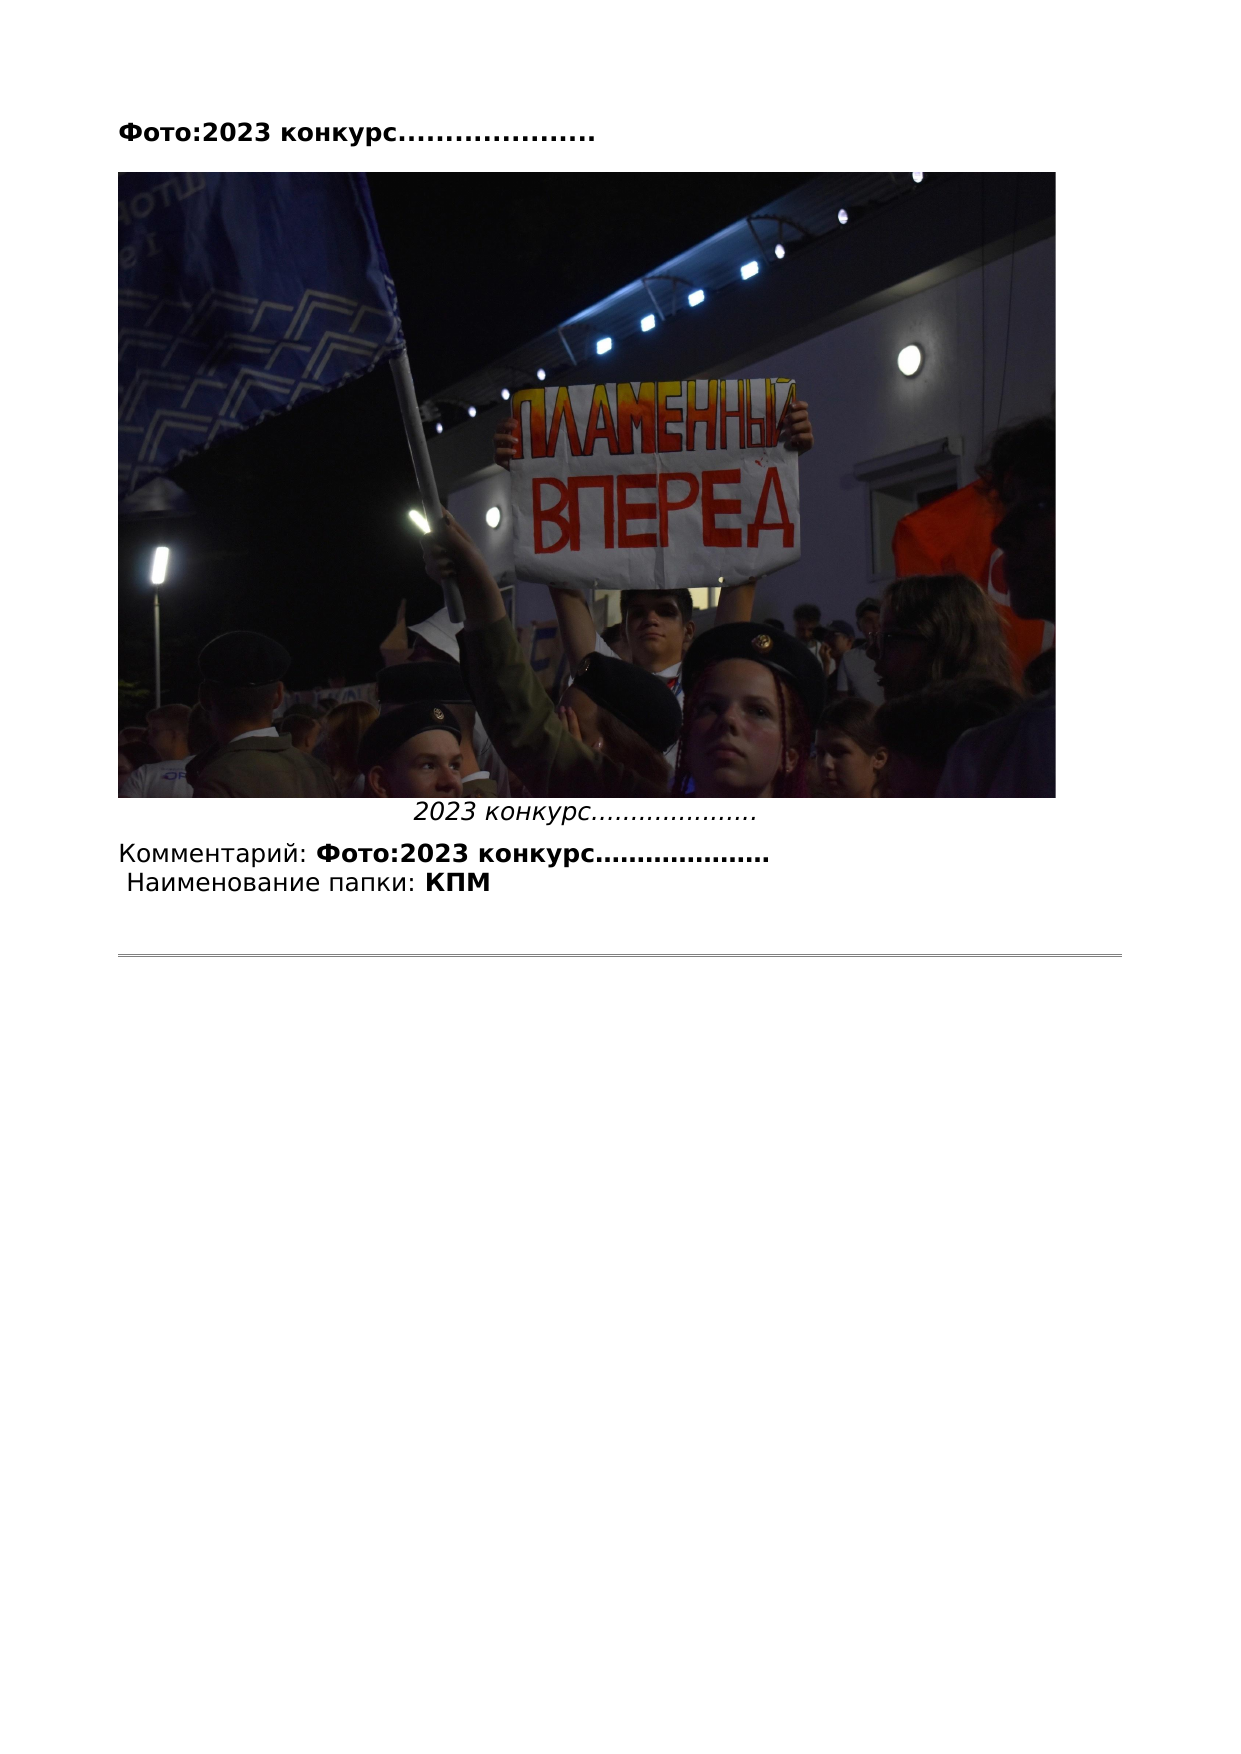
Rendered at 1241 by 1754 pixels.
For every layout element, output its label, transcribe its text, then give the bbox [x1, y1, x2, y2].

text 2023 конкурс..................... [118, 798, 1056, 827]
subtitle Фото:2023 конкурс..................... [118, 118, 1122, 147]
text Комментарий: Фото:2023 конкурс………………… Наименование папки: КПМ [118, 839, 1122, 927]
picture [118, 172, 1056, 798]
